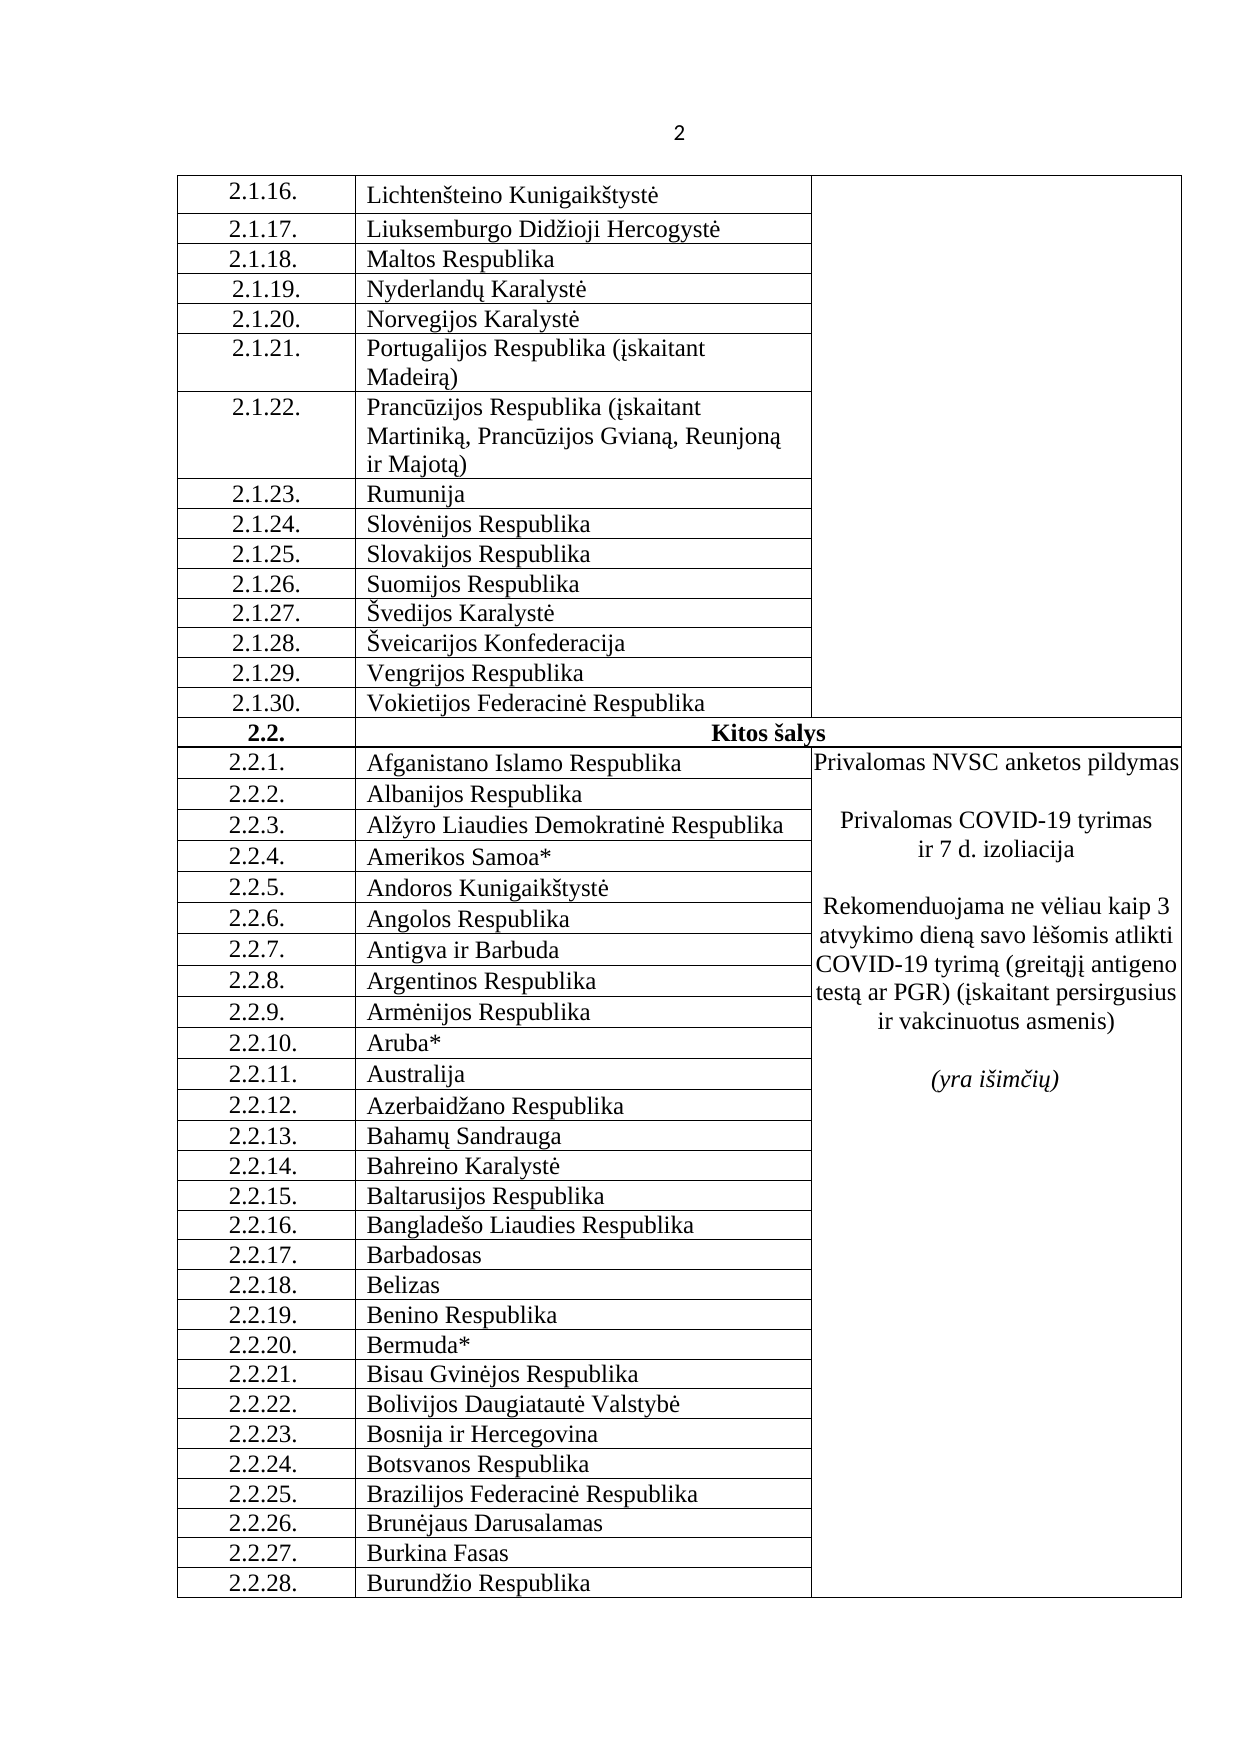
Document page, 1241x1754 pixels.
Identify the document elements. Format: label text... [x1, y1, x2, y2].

table_cell Angolos Respublika [356, 903, 811, 933]
table_cell [812, 176, 1181, 717]
table_cell 2.2.10. [178, 1028, 355, 1058]
table_cell Bisau Gvinėjos Respublika [356, 1360, 811, 1388]
table_cell Slovakijos Respublika [356, 539, 811, 568]
table_cell Bolivijos Daugiatautė Valstybė [356, 1389, 811, 1418]
table_cell Portugalijos Respublika (įskaitant Madeirą) [356, 334, 811, 391]
table_cell 2.2.6. [178, 903, 355, 933]
table_cell Suomijos Respublika [356, 569, 811, 597]
table_cell 2.2.21. [178, 1360, 355, 1388]
table_cell 2.1.21. [178, 334, 355, 391]
table_cell 2.2.27. [178, 1538, 355, 1567]
table_cell Antigva ir Barbuda [356, 934, 811, 964]
table_cell Lichtenšteino Kunigaikštystė [356, 176, 811, 213]
table_cell Slovėnijos Respublika [356, 509, 811, 538]
table_cell Burkina Fasas [356, 1538, 811, 1567]
table_cell 2.2.28. [178, 1568, 355, 1597]
table_cell Belizas [356, 1270, 811, 1299]
table_cell 2.2.19. [178, 1300, 355, 1329]
table_cell 2.1.25. [178, 539, 355, 568]
table_cell 2.1.16. [178, 176, 355, 213]
table_cell Bangladešo Liaudies Respublika [356, 1211, 811, 1239]
table_cell 2.2.18. [178, 1270, 355, 1299]
table_cell 2.2.4. [178, 841, 355, 871]
table_cell Maltos Respublika [356, 244, 811, 273]
table_cell Burundžio Respublika [356, 1568, 811, 1597]
table_cell 2.1.23. [178, 479, 355, 508]
table_cell 2.2.13. [178, 1121, 355, 1150]
table_cell Andoros Kunigaikštystė [356, 872, 811, 902]
table_cell 2.1.17. [178, 214, 355, 243]
table_cell 2.2.5. [178, 872, 355, 902]
table_cell 2.1.26. [178, 569, 355, 597]
table_cell 2.2. [178, 718, 355, 746]
table_cell 2.1.30. [178, 688, 355, 717]
table_cell 2.2.22. [178, 1389, 355, 1418]
table_cell Baltarusijos Respublika [356, 1181, 811, 1209]
table_cell 2.1.24. [178, 509, 355, 538]
table_cell Aruba* [356, 1028, 811, 1058]
table_cell 2.1.29. [178, 658, 355, 687]
table_cell Afganistano Islamo Respublika [356, 748, 811, 778]
table_cell Argentinos Respublika [356, 966, 811, 996]
table_cell 2.2.7. [178, 934, 355, 964]
table_cell Prancūzijos Respublika (įskaitant Martiniką, Prancūzijos Gvianą, Reunjoną ir Majotą) [356, 392, 811, 478]
table_cell 2.2.1. [178, 748, 355, 778]
table_cell Botsvanos Respublika [356, 1449, 811, 1478]
table_cell 2.2.3. [178, 810, 355, 840]
table_cell Švedijos Karalystė [356, 599, 811, 627]
table_cell 2.1.28. [178, 628, 355, 657]
table_cell Benino Respublika [356, 1300, 811, 1329]
table_cell Liuksemburgo Didžioji Hercogystė [356, 214, 811, 243]
table_cell Amerikos Samoa* [356, 841, 811, 871]
table_cell Vengrijos Respublika [356, 658, 811, 687]
table_cell 2.2.9. [178, 997, 355, 1027]
table_cell Albanijos Respublika [356, 779, 811, 809]
table_cell 2.2.8. [178, 966, 355, 996]
table_cell 2.2.2. [178, 779, 355, 809]
table_cell 2.2.25. [178, 1479, 355, 1507]
table_cell Australija [356, 1059, 811, 1089]
table_cell 2.1.19. [178, 274, 355, 303]
table_cell Šveicarijos Konfederacija [356, 628, 811, 657]
table_cell Armėnijos Respublika [356, 997, 811, 1027]
table_cell 2.2.17. [178, 1240, 355, 1269]
table_cell Bermuda* [356, 1330, 811, 1358]
table_cell Brazilijos Federacinė Respublika [356, 1479, 811, 1507]
table_cell Brunėjaus Darusalamas [356, 1509, 811, 1537]
table_cell Norvegijos Karalystė [356, 304, 811, 332]
table_cell Nyderlandų Karalystė [356, 274, 811, 303]
table_cell Barbadosas [356, 1240, 811, 1269]
table_cell 2.1.22. [178, 392, 355, 478]
table_cell Privalomas NVSC anketos pildymas Privalomas COVID-19 tyrimas ir 7 d. izoliacija Rekomenduojama ne vėliau kaip 3 atvykimo dieną savo lėšomis atlikti COVID-19 tyrimą (greitąjį antigeno testą ar PGR) (įskaitant persirgusius ir vakcinuotus asmenis) (yra išimčių) [812, 748, 1181, 1597]
table_cell Kitos šalys [356, 718, 1181, 746]
table_cell 2.2.23. [178, 1419, 355, 1448]
table_cell Azerbaidžano Respublika [356, 1090, 811, 1120]
table_cell Bahreino Karalystė [356, 1151, 811, 1180]
table_cell Rumunija [356, 479, 811, 508]
table_cell 2.1.27. [178, 599, 355, 627]
table_cell 2.2.20. [178, 1330, 355, 1358]
table_cell 2.2.26. [178, 1509, 355, 1537]
table_cell 2.2.12. [178, 1090, 355, 1120]
table_cell 2.1.18. [178, 244, 355, 273]
table_cell 2.2.24. [178, 1449, 355, 1478]
table_cell 2.2.11. [178, 1059, 355, 1089]
table_cell 2.2.14. [178, 1151, 355, 1180]
table_cell Bahamų Sandrauga [356, 1121, 811, 1150]
table_cell Alžyro Liaudies Demokratinė Respublika [356, 810, 811, 840]
table_cell Bosnija ir Hercegovina [356, 1419, 811, 1448]
table_cell 2.2.16. [178, 1211, 355, 1239]
table_cell 2.1.20. [178, 304, 355, 332]
table_cell Vokietijos Federacinė Respublika [356, 688, 811, 717]
table_cell 2.2.15. [178, 1181, 355, 1209]
